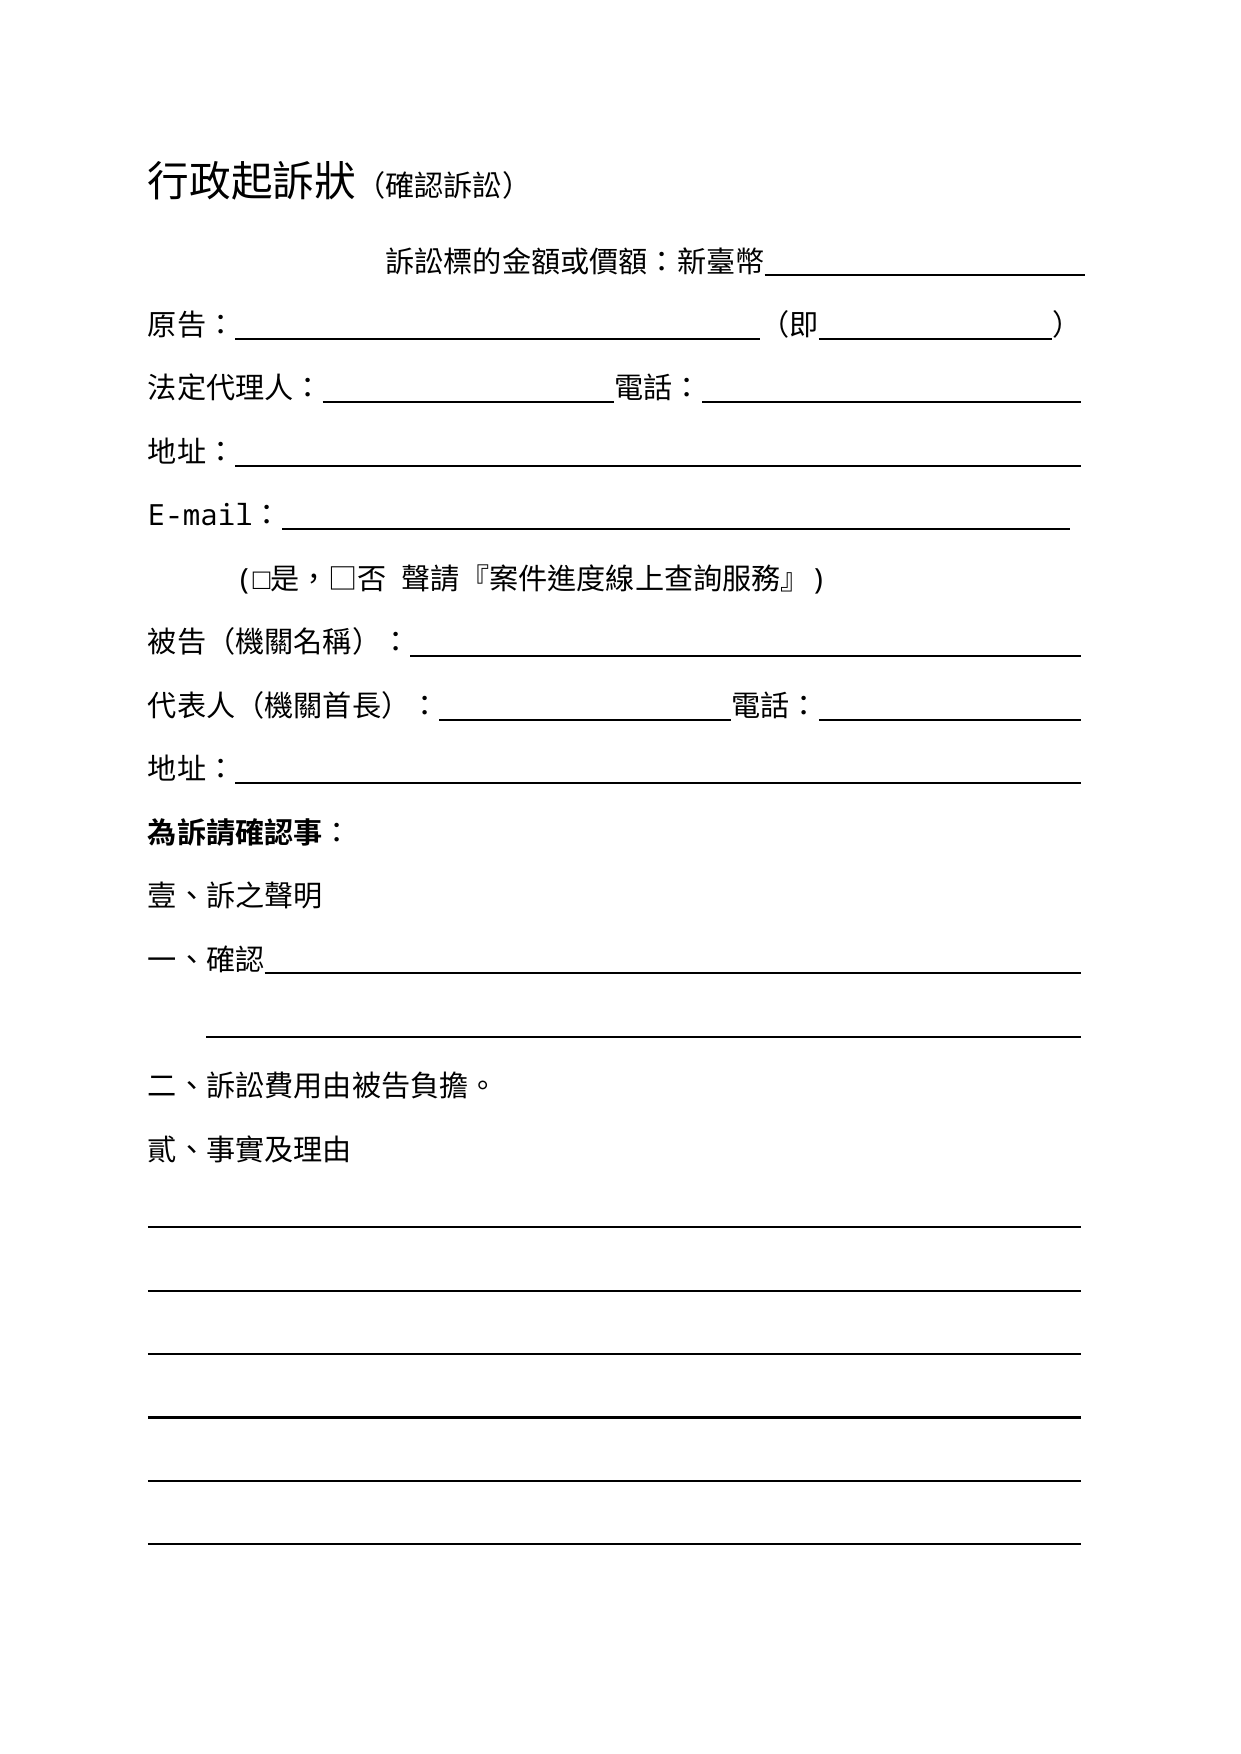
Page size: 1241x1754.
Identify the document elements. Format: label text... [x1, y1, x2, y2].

text 法定代理人： 電話： [148, 365, 1092, 407]
text 原告： （即 ） [148, 302, 1092, 344]
text 二、訴訟費用由被告負擔。 [148, 1063, 1092, 1105]
text 貳、事實及理由 [148, 1126, 1092, 1169]
text (□是，□否 聲請『案件進度線上查詢服務』) [148, 555, 1092, 598]
text 地址： [148, 746, 1092, 788]
text 被告（機關名稱）： 代表人（機關首長）： 電話： [148, 619, 1092, 725]
text 一、確認 [148, 936, 1092, 978]
text 行政起訴狀（確認訴訟） [148, 148, 1092, 208]
text 壹、訴之聲明 [148, 873, 1092, 915]
text 訴訟標的金額或價額：新臺幣 [385, 238, 1092, 280]
text 地址： E-mail： [148, 428, 1092, 534]
text 為訴請確認事： [148, 809, 1092, 852]
